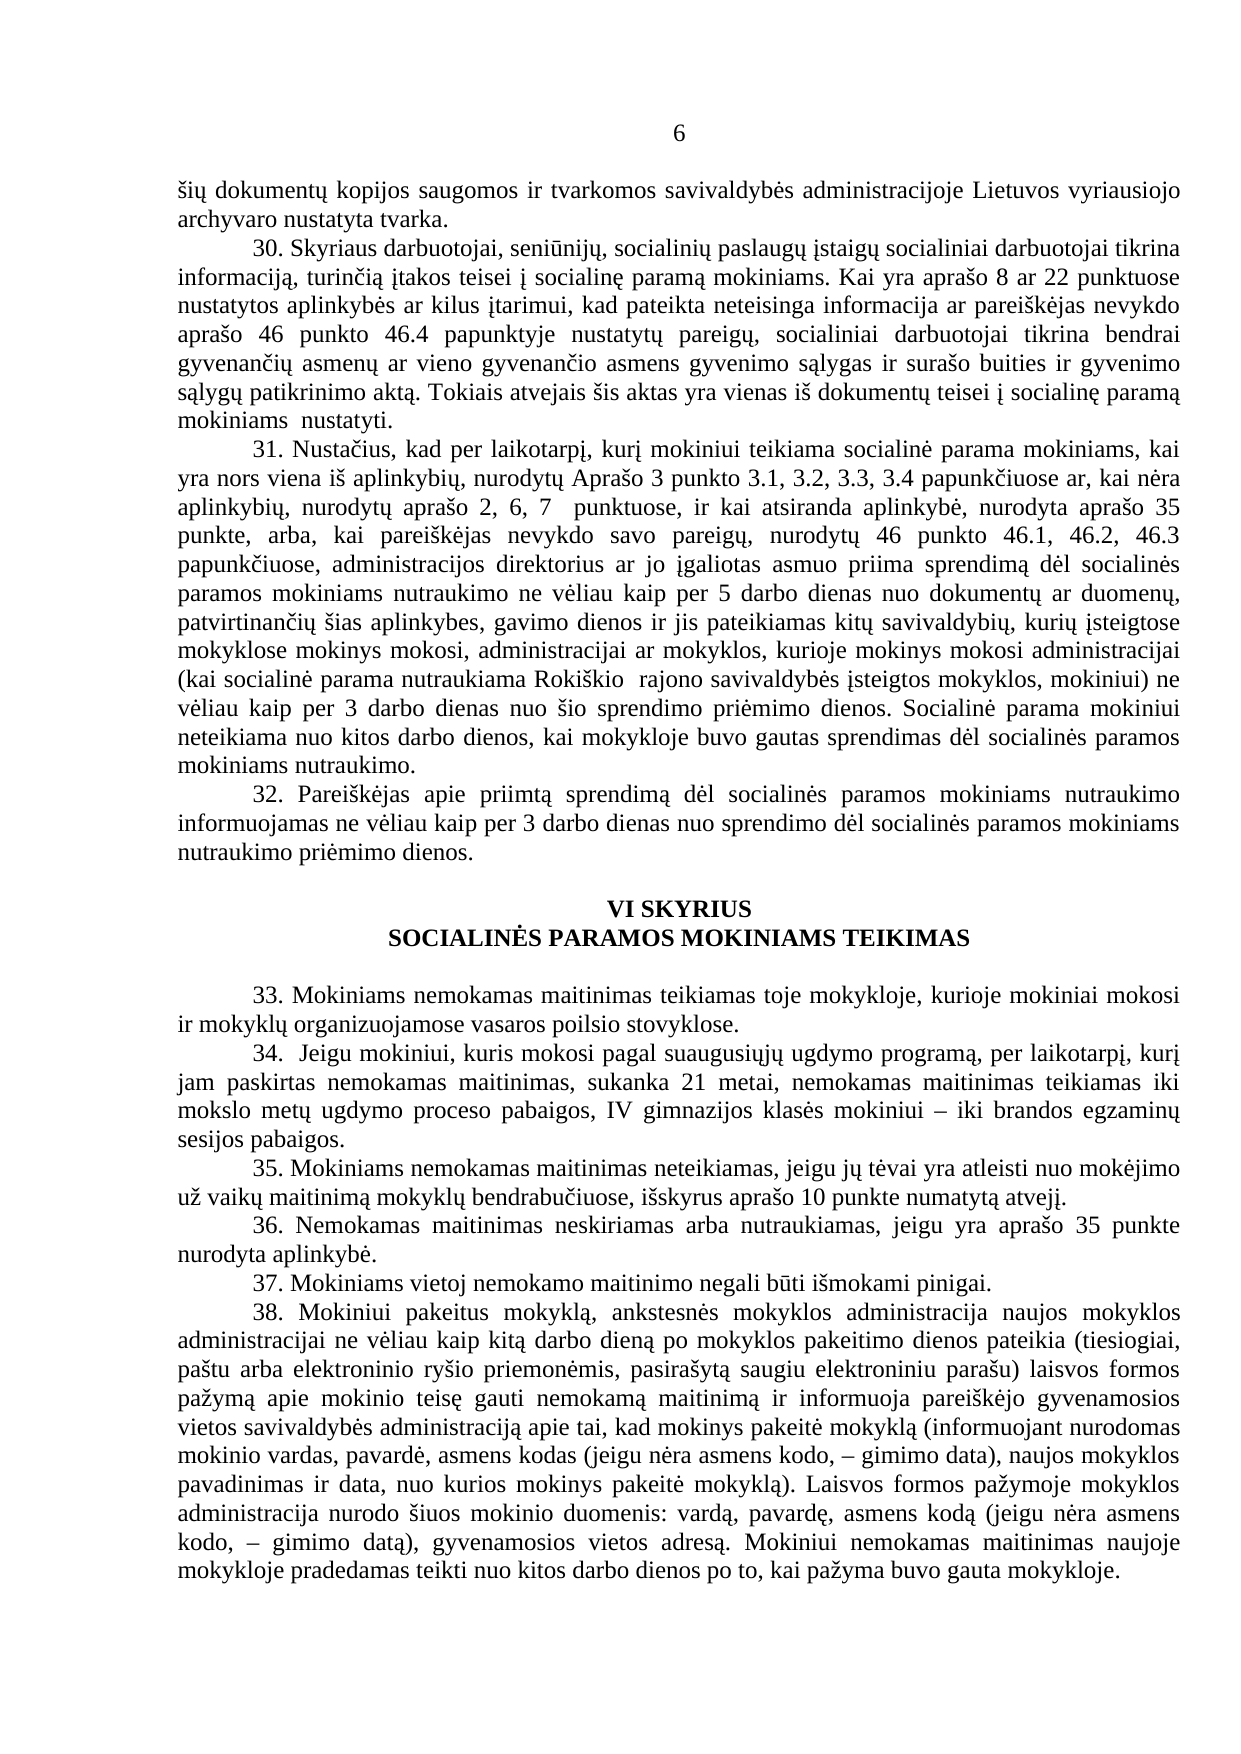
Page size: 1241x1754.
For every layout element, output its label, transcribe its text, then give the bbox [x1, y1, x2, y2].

text 34. Jeigu mokiniui, kuris mokosi pagal suaugusiųjų ugdymo programą, per laikotarpį, kurį jam paskirtas nemokamas maitinimas, sukanka 21 metai, nemokamas maitinimas teikiamas iki mokslo metų ugdymo proceso pabaigos, IV gimnazijos klasės mokiniui – iki brandos egzaminų sesijos pabaigos. [177, 1038, 1181, 1153]
text SOCIALINĖS PARAMOS MOKINIAMS TEIKIMAS [177, 923, 1181, 952]
text VI SKYRIUS [177, 894, 1181, 923]
text 36. Nemokamas maitinimas neskiriamas arba nutraukiamas, jeigu yra aprašo 35 punkte nurodyta aplinkybė. [177, 1211, 1181, 1268]
text šių dokumentų kopijos saugomos ir tvarkomos savivaldybės administracijoje Lietuvos vyriausiojo archyvaro nustatyta tvarka. [177, 176, 1181, 233]
text 37. Mokiniams vietoj nemokamo maitinimo negali būti išmokami pinigai. [177, 1268, 1181, 1297]
text 33. Mokiniams nemokamas maitinimas teikiamas toje mokykloje, kurioje mokiniai mokosi ir mokyklų organizuojamose vasaros poilsio stovyklose. [177, 981, 1181, 1038]
text 38. Mokiniui pakeitus mokyklą, ankstesnės mokyklos administracija naujos mokyklos administracijai ne vėliau kaip kitą darbo dieną po mokyklos pakeitimo dienos pateikia (tiesiogiai, paštu arba elektroninio ryšio priemonėmis, pasirašytą saugiu elektroniniu parašu) laisvos formos pažymą apie mokinio teisę gauti nemokamą maitinimą ir informuoja pareiškėjo gyvenamosios vietos savivaldybės administraciją apie tai, kad mokinys pakeitė mokyklą (informuojant nurodomas mokinio vardas, pavardė, asmens kodas (jeigu nėra asmens kodo, – gimimo data), naujos mokyklos pavadinimas ir data, nuo kurios mokinys pakeitė mokyklą). Laisvos formos pažymoje mokyklos administracija nurodo šiuos mokinio duomenis: vardą, pavardę, asmens kodą (jeigu nėra asmens kodo, – gimimo datą), gyvenamosios vietos adresą. Mokiniui nemokamas maitinimas naujoje mokykloje pradedamas teikti nuo kitos darbo dienos po to, kai pažyma buvo gauta mokykloje. [177, 1297, 1181, 1584]
text 35. Mokiniams nemokamas maitinimas neteikiamas, jeigu jų tėvai yra atleisti nuo mokėjimo už vaikų maitinimą mokyklų bendrabučiuose, išskyrus aprašo 10 punkte numatytą atvejį. [177, 1153, 1181, 1211]
text 31. Nustačius, kad per laikotarpį, kurį mokiniui teikiama socialinė parama mokiniams, kai yra nors viena iš aplinkybių, nurodytų Aprašo 3 punkto 3.1, 3.2, 3.3, 3.4 papunkčiuose ar, kai nėra aplinkybių, nurodytų aprašo 2, 6, 7 punktuose, ir kai atsiranda aplinkybė, nurodyta aprašo 35 punkte, arba, kai pareiškėjas nevykdo savo pareigų, nurodytų 46 punkto 46.1, 46.2, 46.3 papunkčiuose, administracijos direktorius ar jo įgaliotas asmuo priima sprendimą dėl socialinės paramos mokiniams nutraukimo ne vėliau kaip per 5 darbo dienas nuo dokumentų ar duomenų, patvirtinančių šias aplinkybes, gavimo dienos ir jis pateikiamas kitų savivaldybių, kurių įsteigtose mokyklose mokinys mokosi, administracijai ar mokyklos, kurioje mokinys mokosi administracijai (kai socialinė parama nutraukiama Rokiškio rajono savivaldybės įsteigtos mokyklos, mokiniui) ne vėliau kaip per 3 darbo dienas nuo šio sprendimo priėmimo dienos. Socialinė parama mokiniui neteikiama nuo kitos darbo dienos, kai mokykloje buvo gautas sprendimas dėl socialinės paramos mokiniams nutraukimo. [177, 434, 1181, 779]
text 32. Pareiškėjas apie priimtą sprendimą dėl socialinės paramos mokiniams nutraukimo informuojamas ne vėliau kaip per 3 darbo dienas nuo sprendimo dėl socialinės paramos mokiniams nutraukimo priėmimo dienos. [177, 779, 1181, 866]
text 30. Skyriaus darbuotojai, seniūnijų, socialinių paslaugų įstaigų socialiniai darbuotojai tikrina informaciją, turinčią įtakos teisei į socialinę paramą mokiniams. Kai yra aprašo 8 ar 22 punktuose nustatytos aplinkybės ar kilus įtarimui, kad pateikta neteisinga informacija ar pareiškėjas nevykdo aprašo 46 punkto 46.4 papunktyje nustatytų pareigų, socialiniai darbuotojai tikrina bendrai gyvenančių asmenų ar vieno gyvenančio asmens gyvenimo sąlygas ir surašo buities ir gyvenimo sąlygų patikrinimo aktą. Tokiais atvejais šis aktas yra vienas iš dokumentų teisei į socialinę paramą mokiniams nustatyti. [177, 233, 1181, 434]
